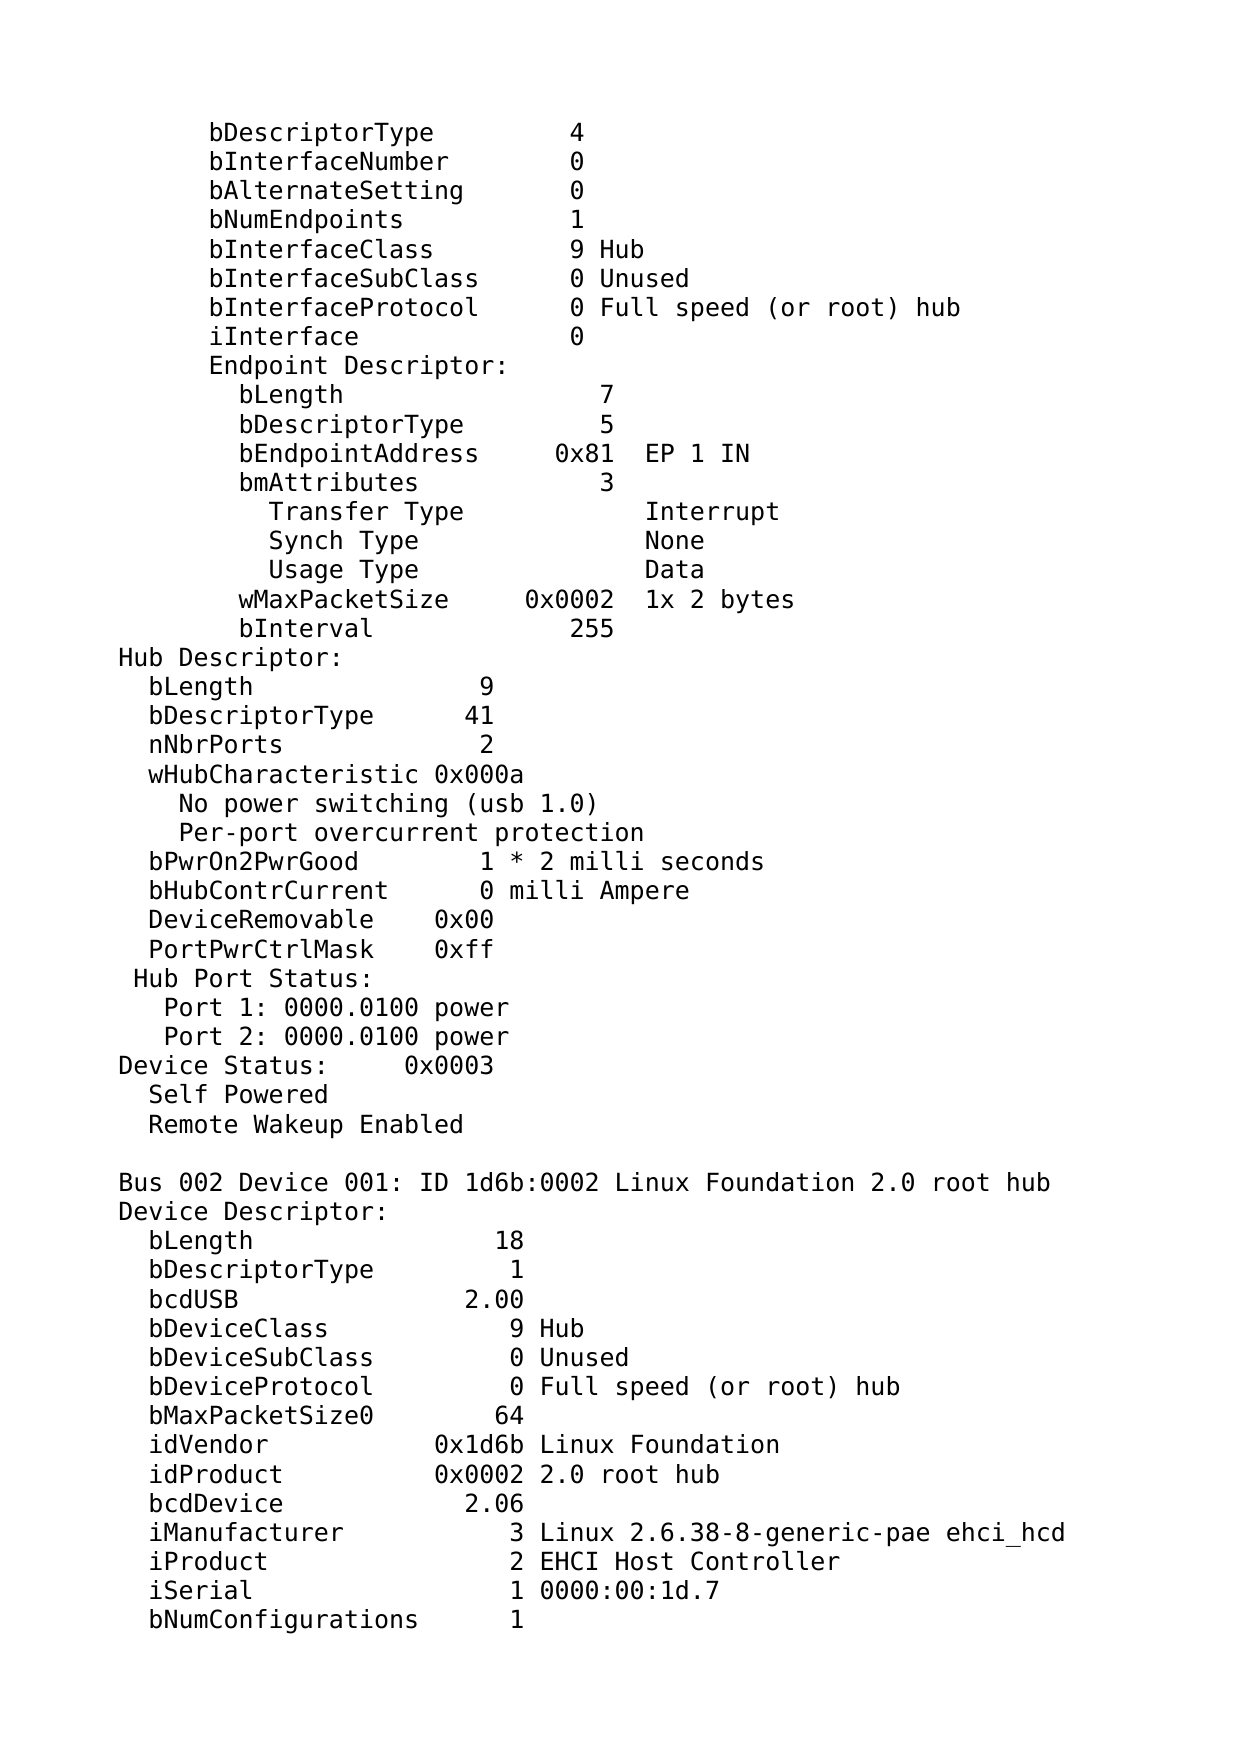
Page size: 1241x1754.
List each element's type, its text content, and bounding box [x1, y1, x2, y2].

text bDescriptorType 4 bInterfaceNumber 0 bAlternateSetting 0 bNumEndpoints 1 bInterfaceClass 9 Hub bInterfaceSubClass 0 Unused bInterfaceProtocol 0 Full speed (or root) hub iInterface 0 Endpoint Descriptor: bLength 7 bDescriptorType 5 bEndpointAddress 0x81 EP 1 IN bmAttributes 3 Transfer Type Interrupt Synch Type None Usage Type Data wMaxPacketSize 0x0002 1x 2 bytes bInterval 255 Hub Descriptor: bLength 9 bDescriptorType 41 nNbrPorts 2 wHubCharacteristic 0x000a No power switching (usb 1.0) Per-port overcurrent protection bPwrOn2PwrGood 1 * 2 milli seconds bHubContrCurrent 0 milli Ampere DeviceRemovable 0x00 PortPwrCtrlMask 0xff Hub Port Status: Port 1: 0000.0100 power Port 2: 0000.0100 power Device Status: 0x0003 Self Powered Remote Wakeup Enabled Bus 002 Device 001: ID 1d6b:0002 Linux Foundation 2.0 root hub Device Descriptor: bLength 18 bDescriptorType 1 bcdUSB 2.00 bDeviceClass 9 Hub bDeviceSubClass 0 Unused bDeviceProtocol 0 Full speed (or root) hub bMaxPacketSize0 64 idVendor 0x1d6b Linux Foundation idProduct 0x0002 2.0 root hub bcdDevice 2.06 iManufacturer 3 Linux 2.6.38-8-generic-pae ehci_hcd iProduct 2 EHCI Host Controller iSerial 1 0000:00:1d.7 bNumConfigurations 1 [118, 118, 1122, 1635]
